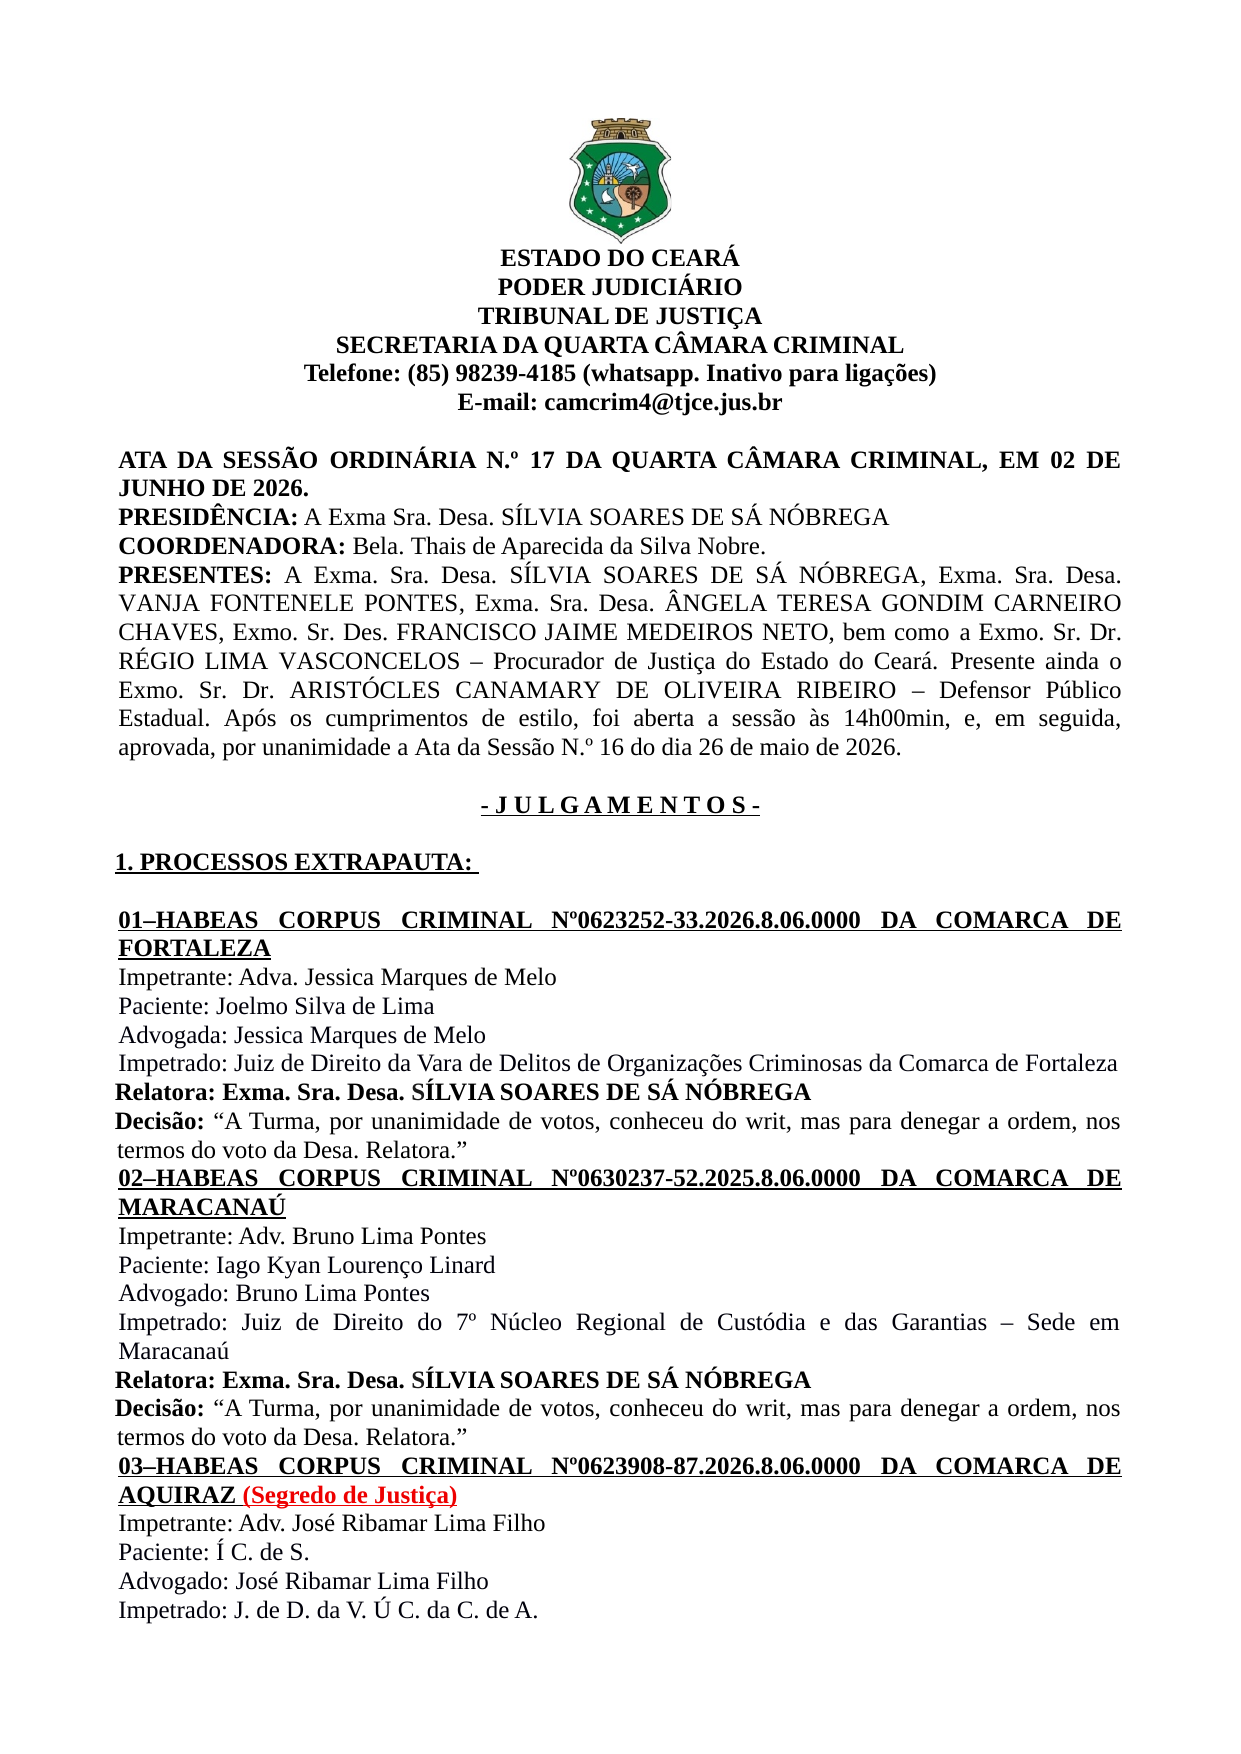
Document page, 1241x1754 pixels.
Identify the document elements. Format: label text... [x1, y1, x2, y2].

text FORTALEZA [118, 931, 1122, 962]
text COORDENADORA: Bela. Thais de Aparecida da Silva Nobre. [118, 531, 1122, 560]
text SECRETARIA DA QUARTA CÂMARA CRIMINAL [118, 330, 1122, 358]
text 1. PROCESSOS EXTRAPAUTA: [114, 847, 1122, 876]
text Impetrado: Juiz de Direito da Vara de Delitos de Organizações Criminosas da Comarca de Fortaleza [118, 1048, 1122, 1077]
text 01–HABEAS CORPUS CRIMINAL Nº0623252-33.2026.8.06.0000 DA COMARCA DE [118, 905, 1122, 930]
picture [569, 118, 672, 244]
text Relatora: Exma. Sra. Desa. SÍLVIA SOARES DE SÁ NÓBREGA [114, 1077, 1122, 1106]
text 03–HABEAS CORPUS CRIMINAL Nº0623908-87.2026.8.06.0000 DA COMARCA DE [118, 1451, 1122, 1476]
text Decisão: “A Turma, por unanimidade de votos, conheceu do writ, mas para denegar a ordem, nos termos do voto da Desa. Relatora.” [114, 1393, 1122, 1451]
text PRESENTES: A Exma. Sra. Desa. SÍLVIA SOARES DE SÁ NÓBREGA, Exma. Sra. Desa. VANJA FONTENELE PONTES, Exma. Sra. Desa. ÂNGELA TERESA GONDIM CARNEIRO CHAVES, Exmo. Sr. Des. FRANCISCO JAIME MEDEIROS NETO, bem como a Exmo. Sr. Dr. RÉGIO LIMA VASCONCELOS – Procurador de Justiça do Estado do Ceará. Presente ainda o Exmo. Sr. Dr. ARISTÓCLES CANAMARY DE OLIVEIRA RIBEIRO – Defensor Público Estadual. Após os cumprimentos de estilo, foi aberta a sessão às 14h00min, e, em seguida, aprovada, por unanimidade a Ata da Sessão N.º 16 do dia 26 de maio de 2026. [118, 560, 1122, 761]
text ATA DA SESSÃO ORDINÁRIA N.º 17 DA QUARTA CÂMARA CRIMINAL, EM 02 DE JUNHO DE 2026. [118, 445, 1122, 502]
text AQUIRAZ (Segredo de Justiça) [118, 1477, 1122, 1508]
text Impetrante: Adv. José Ribamar Lima Filho [118, 1508, 1122, 1537]
text PODER JUDICIÁRIO [118, 272, 1122, 301]
text Paciente: Iago Kyan Lourenço Linard [118, 1250, 1122, 1278]
text Decisão: “A Turma, por unanimidade de votos, conheceu do writ, mas para denegar a ordem, nos termos do voto da Desa. Relatora.” [114, 1106, 1122, 1163]
text E-mail: camcrim4@tjce.jus.br [118, 387, 1122, 416]
text Impetrante: Adva. Jessica Marques de Melo [118, 962, 1122, 991]
text Advogado: José Ribamar Lima Filho [118, 1566, 1122, 1595]
text MARACANAÚ [118, 1190, 1122, 1221]
text Impetrado: Juiz de Direito do 7º Núcleo Regional de Custódia e das Garantias – Sede em Maracanaú [118, 1307, 1122, 1365]
text Advogada: Jessica Marques de Melo [118, 1020, 1122, 1048]
text Paciente: Joelmo Silva de Lima [118, 991, 1122, 1020]
text Relatora: Exma. Sra. Desa. SÍLVIA SOARES DE SÁ NÓBREGA [114, 1365, 1122, 1393]
text Paciente: Í C. de S. [118, 1537, 1122, 1566]
text - J U L G A M E N T O S - [118, 790, 1122, 818]
text ESTADO DO CEARÁ [118, 243, 1122, 272]
text Telefone: (85) 98239-4185 (whatsapp. Inativo para ligações) [118, 358, 1122, 387]
text Impetrante: Adv. Bruno Lima Pontes [118, 1221, 1122, 1250]
text 02–HABEAS CORPUS CRIMINAL Nº0630237-52.2025.8.06.0000 DA COMARCA DE [118, 1163, 1122, 1188]
text Advogado: Bruno Lima Pontes [118, 1278, 1122, 1307]
text PRESIDÊNCIA: A Exma Sra. Desa. SÍLVIA SOARES DE SÁ NÓBREGA [118, 502, 1122, 531]
text TRIBUNAL DE JUSTIÇA [118, 301, 1122, 330]
text Impetrado: J. de D. da V. Ú C. da C. de A. [118, 1595, 1122, 1623]
